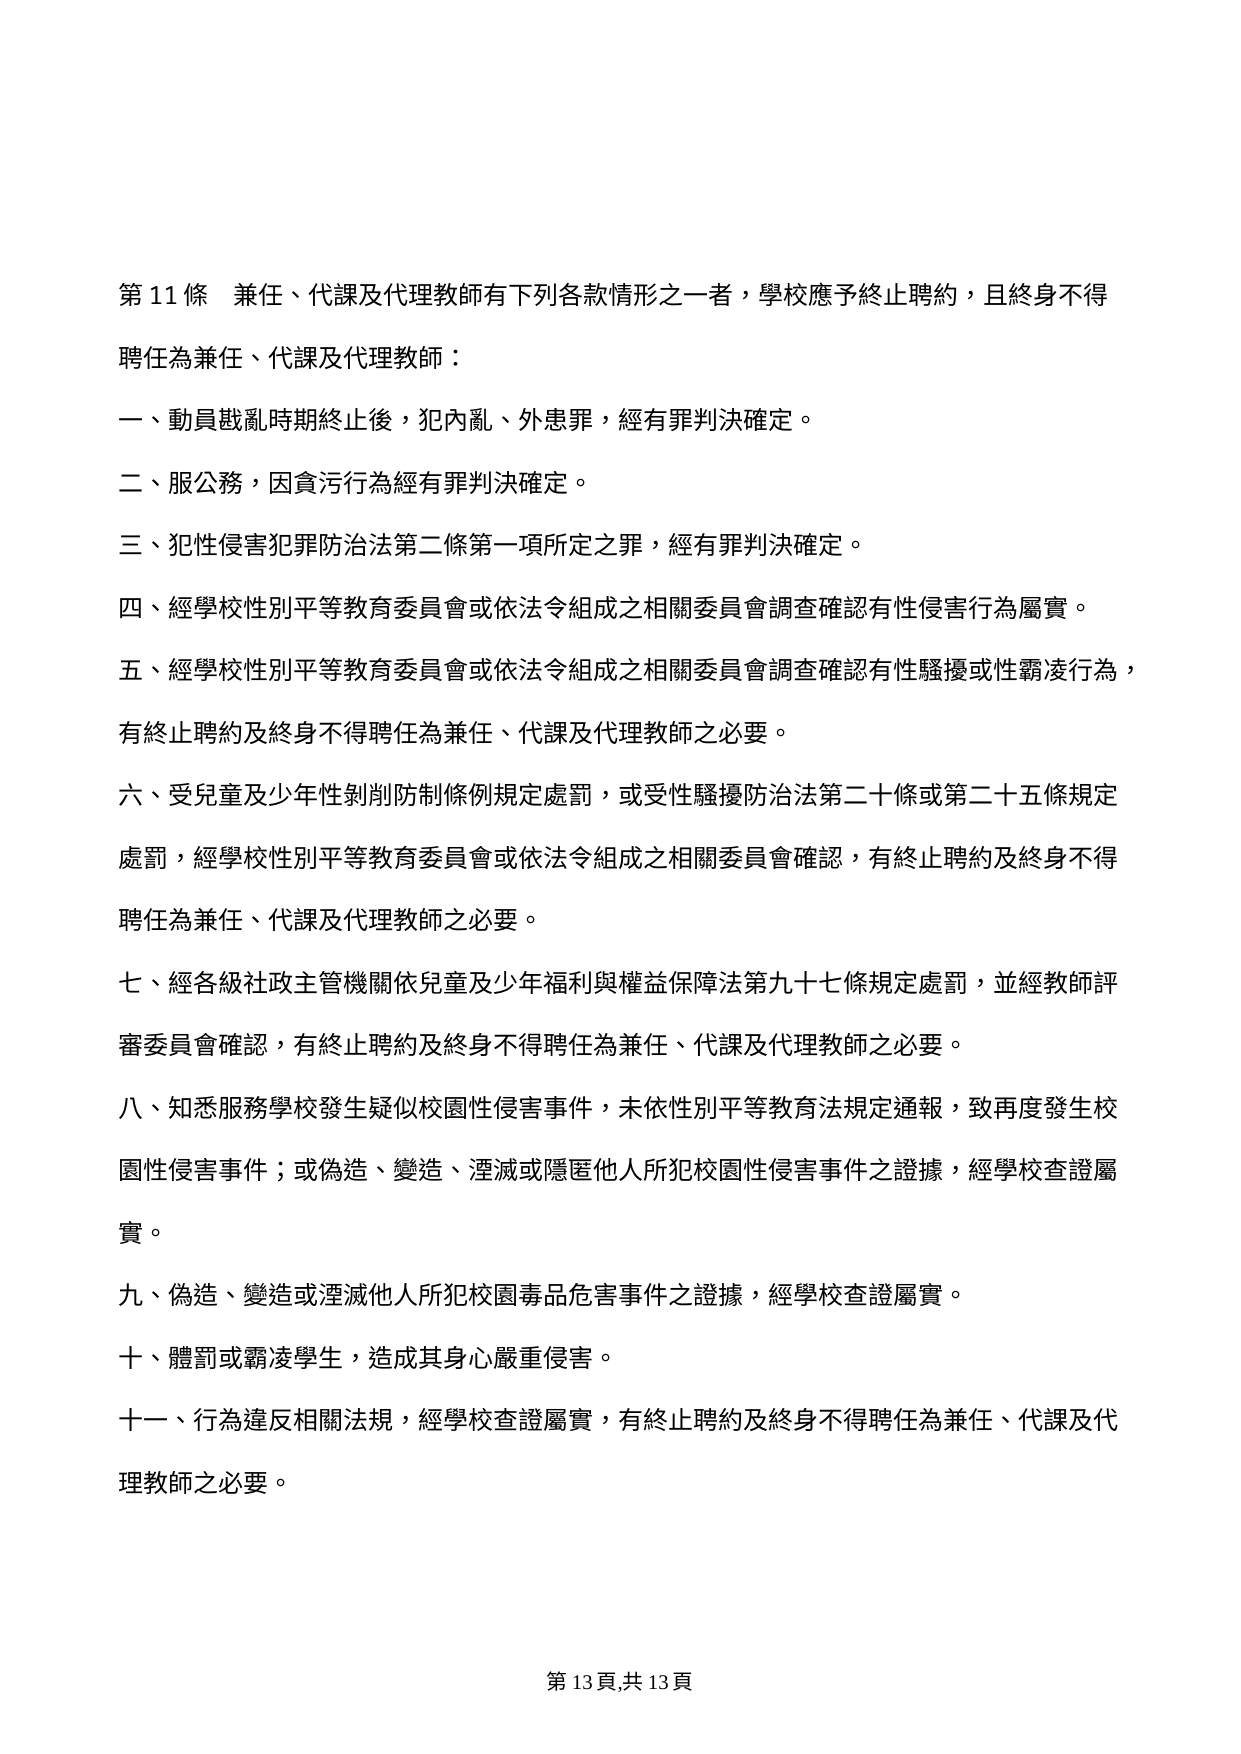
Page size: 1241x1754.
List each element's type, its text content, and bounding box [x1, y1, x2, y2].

text 六、受兒童及少年性剝削防制條例規定處罰，或受性騷擾防治法第二十條或第二十五條規定處罰，經學校性別平等教育委員會或依法令組成之相關委員會確認，有終止聘約及終身不得聘任為兼任、代課及代理教師之必要。 [118, 752, 1122, 939]
text 八、知悉服務學校發生疑似校園性侵害事件，未依性別平等教育法規定通報，致再度發生校園性侵害事件；或偽造、變造、湮滅或隱匿他人所犯校園性侵害事件之證據，經學校查證屬實。 [118, 1064, 1122, 1252]
text 四、經學校性別平等教育委員會或依法令組成之相關委員會調查確認有性侵害行為屬實。 [118, 564, 1122, 627]
text 三、犯性侵害犯罪防治法第二條第一項所定之罪，經有罪判決確定。 [118, 502, 1122, 564]
text 二、服公務，因貪污行為經有罪判決確定。 [118, 439, 1122, 502]
text 第11條 兼任、代課及代理教師有下列各款情形之一者，學校應予終止聘約，且終身不得聘任為兼任、代課及代理教師： [118, 252, 1122, 377]
text 七、經各級社政主管機關依兒童及少年福利與權益保障法第九十七條規定處罰，並經教師評審委員會確認，有終止聘約及終身不得聘任為兼任、代課及代理教師之必要。 [118, 939, 1122, 1064]
text 五、經學校性別平等教育委員會或依法令組成之相關委員會調查確認有性騷擾或性霸凌行為，有終止聘約及終身不得聘任為兼任、代課及代理教師之必要。 [118, 627, 1122, 752]
text 九、偽造、變造或湮滅他人所犯校園毒品危害事件之證據，經學校查證屬實。 [118, 1252, 1122, 1314]
text 十、體罰或霸凌學生，造成其身心嚴重侵害。 [118, 1314, 1122, 1377]
text 十一、行為違反相關法規，經學校查證屬實，有終止聘約及終身不得聘任為兼任、代課及代理教師之必要。 [118, 1377, 1122, 1502]
text 一、動員戡亂時期終止後，犯內亂、外患罪，經有罪判決確定。 [118, 377, 1122, 439]
